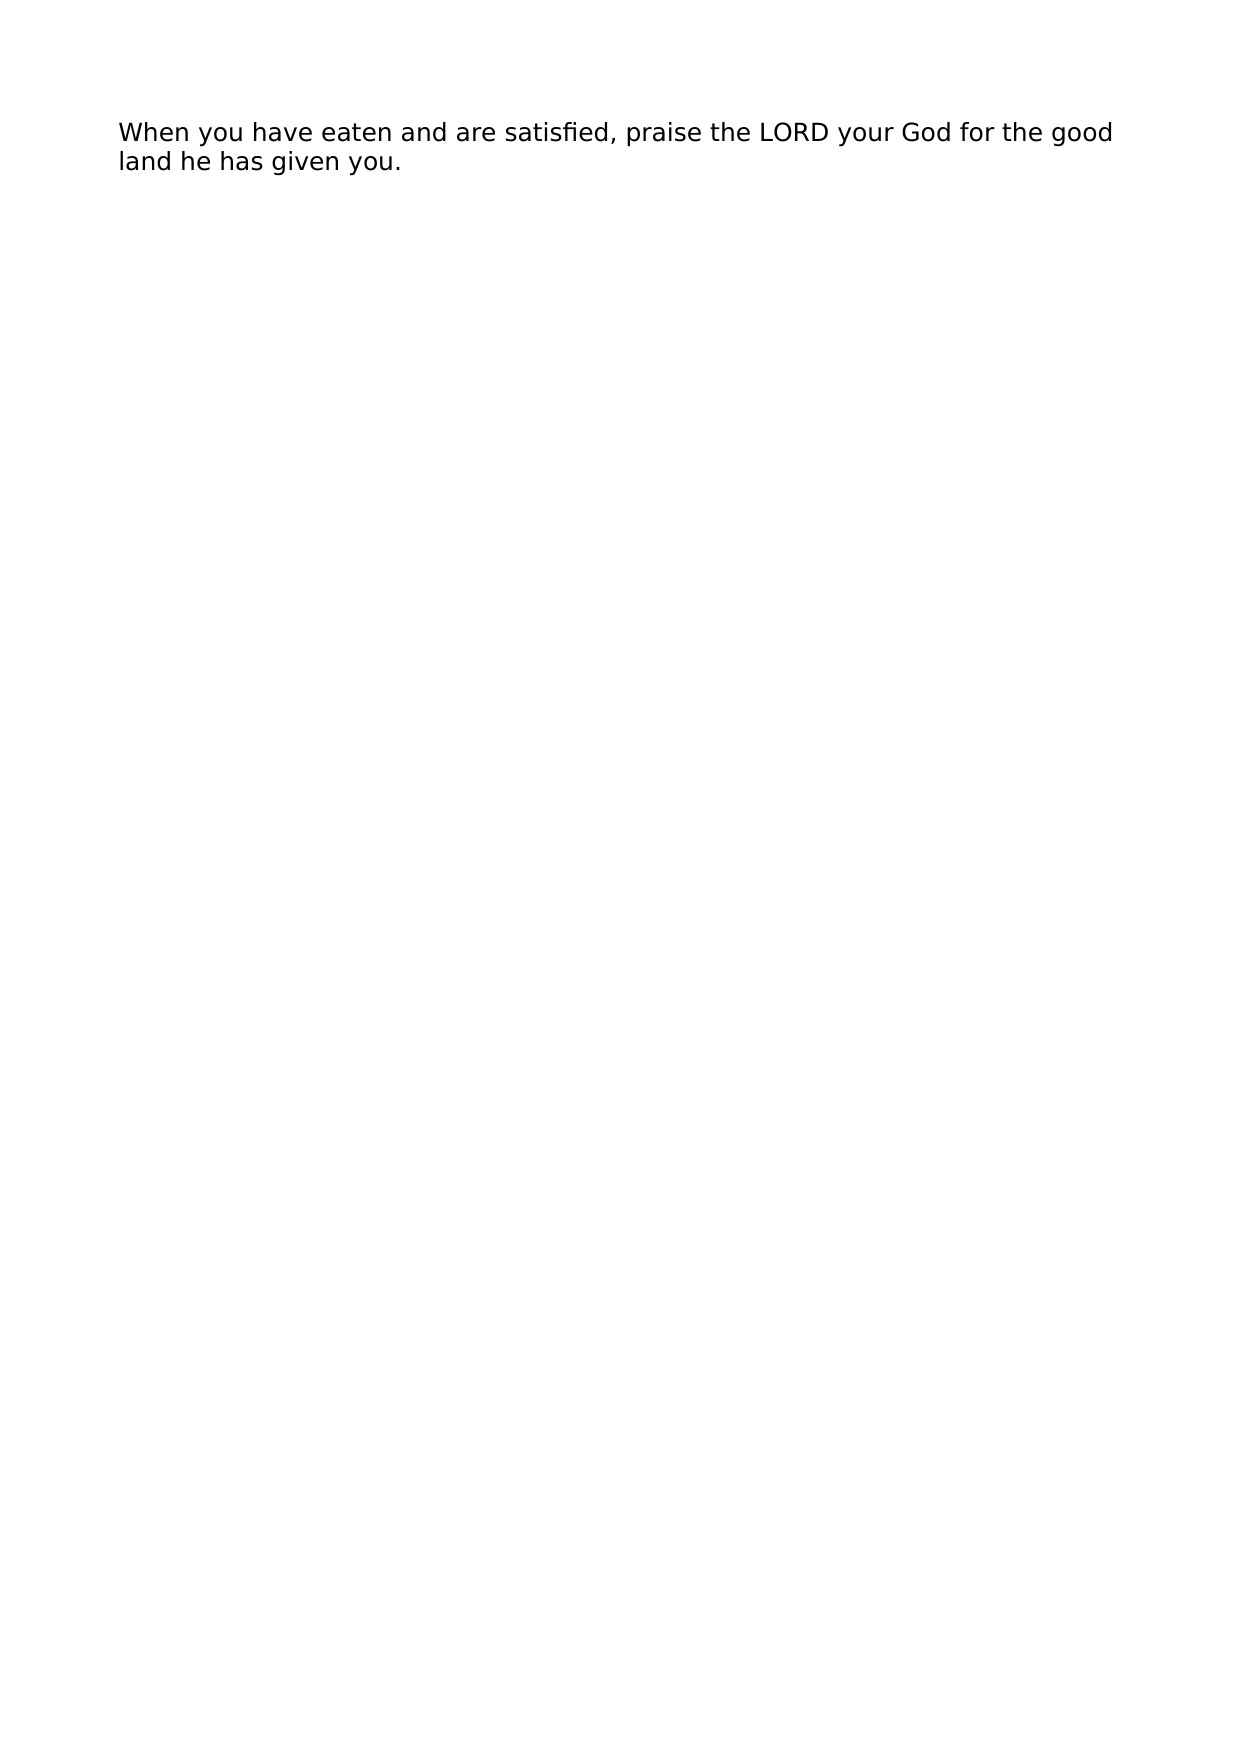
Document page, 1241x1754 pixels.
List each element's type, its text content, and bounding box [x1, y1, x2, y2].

text When you have eaten and are satisfied, praise the LORD your God for the good land he has given you. [118, 118, 1122, 176]
